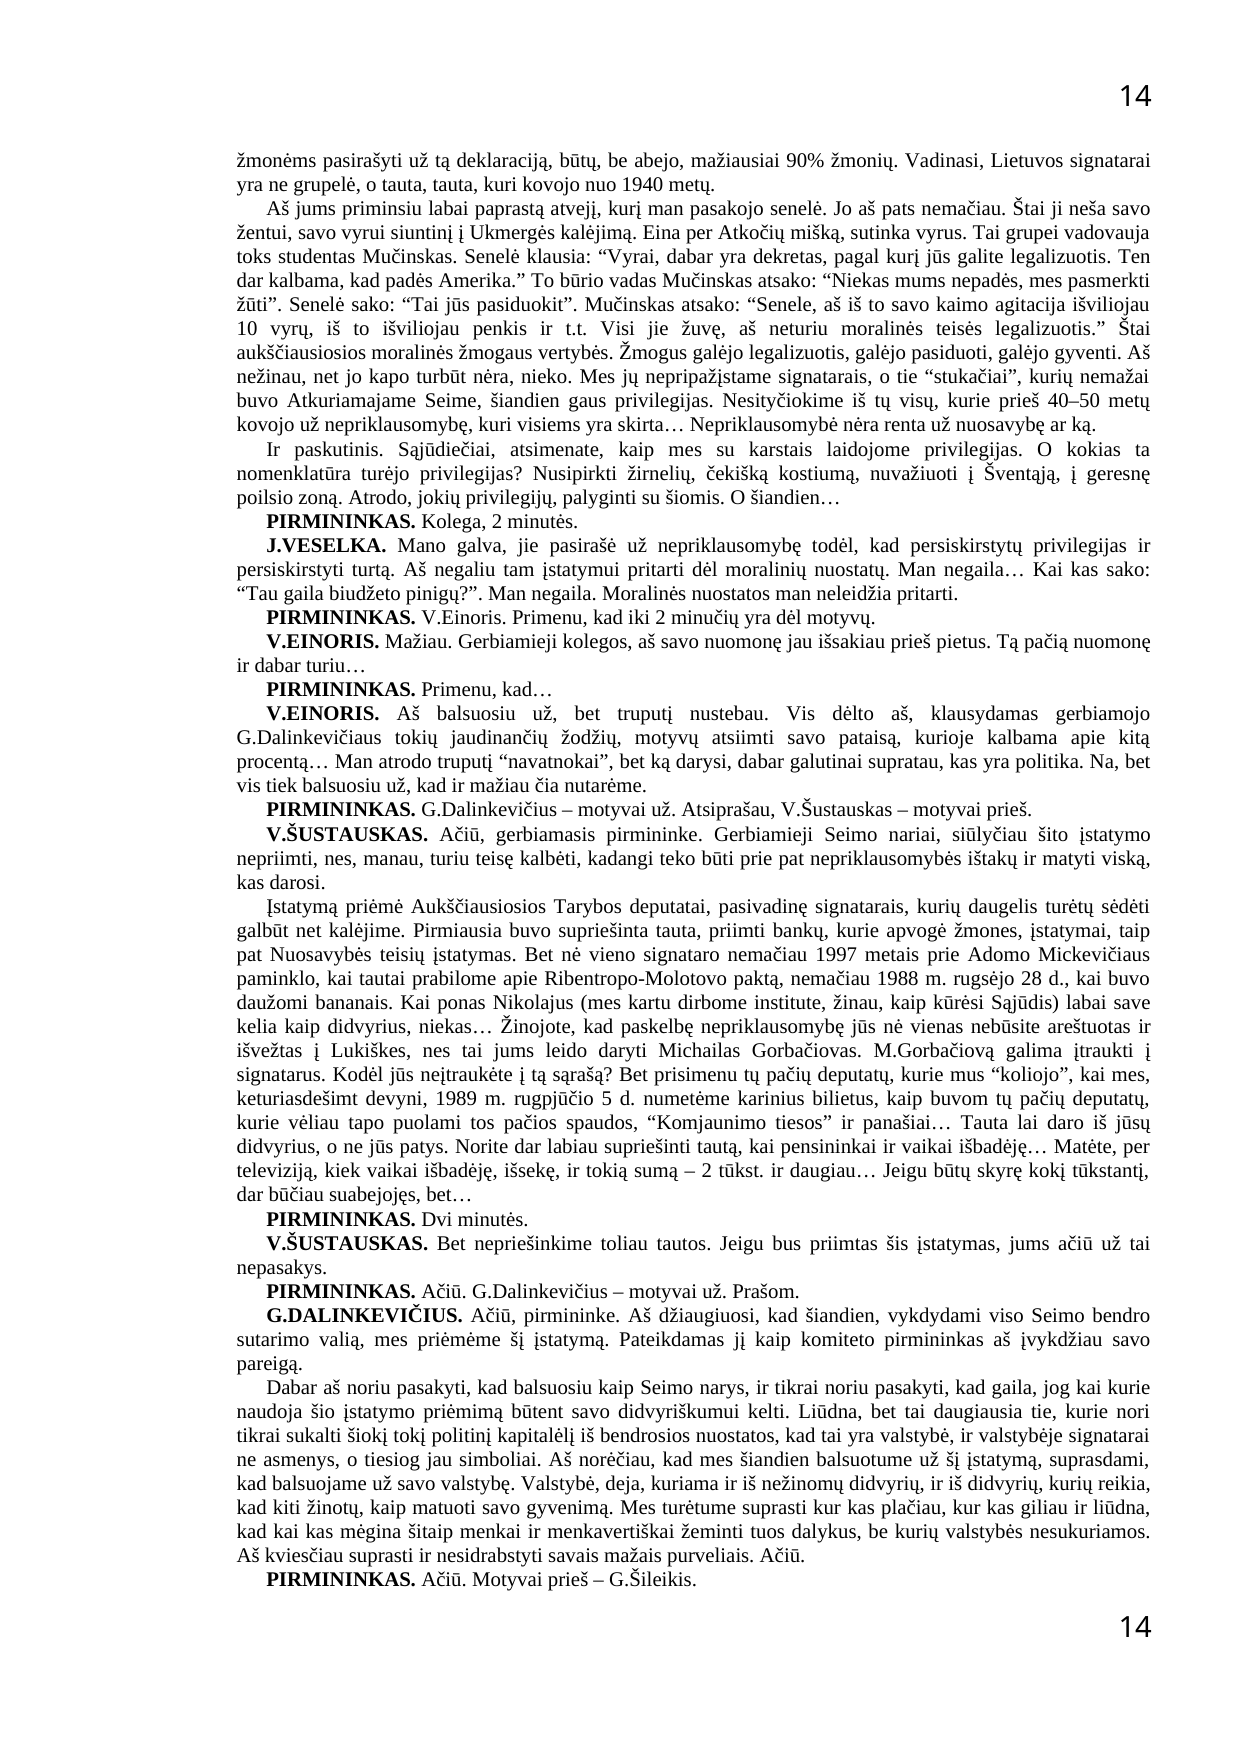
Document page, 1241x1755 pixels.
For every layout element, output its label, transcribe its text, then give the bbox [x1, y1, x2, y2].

text PIRMININKAS. Dvi minutės. [236, 1206, 1152, 1231]
text V.ŠUSTAUSKAS. Bet nepriešinkime toliau tautos. Jeigu bus priimtas šis įstatymas, jums ačiū už tai nepasakys. [236, 1231, 1152, 1279]
text Ir paskutinis. Sąjūdiečiai, atsimenate, kaip mes su karstais laidojome privilegijas. O kokias ta nomenklatūra turėjo privilegijas? Nusipirkti žirnelių, čekišką kostiumą, nuvažiuoti į Šventąją, į geresnę poilsio zoną. Atrodo, jokių privilegijų, palyginti su šiomis. O šiandien… [236, 436, 1152, 509]
text Dabar aš noriu pasakyti, kad balsuosiu kaip Seimo narys, ir tikrai noriu pasakyti, kad gaila, jog kai kurie naudoja šio įstatymo priėmimą būtent savo didvyriškumui kelti. Liūdna, bet tai daugiausia tie, kurie nori tikrai sukalti šiokį tokį politinį kapitalėlį iš bendrosios nuostatos, kad tai yra valstybė, ir valstybėje signatarai ne asmenys, o tiesiog jau simboliai. Aš norėčiau, kad mes šiandien balsuotume už šį įstatymą, suprasdami, kad balsuojame už savo valstybę. Valstybė, deja, kuriama ir iš nežinomų didvyrių, ir iš didvyrių, kurių reikia, kad kiti žinotų, kaip matuoti savo gyvenimą. Mes turėtume suprasti kur kas plačiau, kur kas giliau ir liūdna, kad kai kas mėgina šitaip menkai ir menkavertiškai žeminti tuos dalykus, be kurių valstybės nesukuriamos. Aš kviesčiau suprasti ir nesidrabstyti savais mažais purveliais. Ačiū. [236, 1375, 1152, 1567]
text PIRMININKAS. Ačiū. Motyvai prieš – G.Šileikis. [236, 1567, 1152, 1591]
text PIRMININKAS. V.Einoris. Primenu, kad iki 2 minučių yra dėl motyvų. [236, 605, 1152, 629]
text Aš jums priminsiu labai paprastą atvejį, kurį man pasakojo senelė. Jo aš pats nemačiau. Štai ji neša savo žentui, savo vyrui siuntinį į Ukmergės kalėjimą. Eina per Atkočių mišką, sutinka vyrus. Tai grupei vadovauja toks studentas Mučinskas. Senelė klausia: “Vyrai, dabar yra dekretas, pagal kurį jūs galite legalizuotis. Ten dar kalbama, kad padės Amerika.” To būrio vadas Mučinskas atsako: “Niekas mums nepadės, mes pasmerkti žūti”. Senelė sako: “Tai jūs pasiduokit”. Mučinskas atsako: “Senele, aš iš to savo kaimo agitacija išviliojau 10 vyrų, iš to išviliojau penkis ir t.t. Visi jie žuvę, aš neturiu moralinės teisės legalizuotis.” Štai aukščiausiosios moralinės žmogaus vertybės. Žmogus galėjo legalizuotis, galėjo pasiduoti, galėjo gyventi. Aš nežinau, net jo kapo turbūt nėra, nieko. Mes jų nepripažįstame signatarais, o tie “stukačiai”, kurių nemažai buvo Atkuriamajame Seime, šiandien gaus privilegijas. Nesityčiokime iš tų visų, kurie prieš 40–50 metų kovojo už nepriklausomybę, kuri visiems yra skirta… Nepriklausomybė nėra renta už nuosavybę ar ką. [236, 196, 1152, 436]
text PIRMININKAS. Ačiū. G.Dalinkevičius – motyvai už. Prašom. [236, 1279, 1152, 1303]
text PIRMININKAS. Kolega, 2 minutės. [236, 509, 1152, 533]
text Įstatymą priėmė Aukščiausiosios Tarybos deputatai, pasivadinę signatarais, kurių daugelis turėtų sėdėti galbūt net kalėjime. Pirmiausia buvo supriešinta tauta, priimti bankų, kurie apvogė žmones, įstatymai, taip pat Nuosavybės teisių įstatymas. Bet nė vieno signataro nemačiau 1997 metais prie Adomo Mickevičiaus paminklo, kai tautai prabilome apie Ribentropo-Molotovo paktą, nemačiau 1988 m. rugsėjo 28 d., kai buvo daužomi bananais. Kai ponas Nikolajus (mes kartu dirbome institute, žinau, kaip kūrėsi Sąjūdis) labai save kelia kaip didvyrius, niekas… Žinojote, kad paskelbę nepriklausomybę jūs nė vienas nebūsite areštuotas ir išvežtas į Lukiškes, nes tai jums leido daryti Michailas Gorbačiovas. M.Gorbačiovą galima įtraukti į signatarus. Kodėl jūs neįtraukėte į tą sąrašą? Bet prisimenu tų pačių deputatų, kurie mus “koliojo”, kai mes, keturiasdešimt devyni, 1989 m. rugpjūčio 5 d. numetėme karinius bilietus, kaip buvom tų pačių deputatų, kurie vėliau tapo puolami tos pačios spaudos, “Komjaunimo tiesos” ir panašiai… Tauta lai daro iš jūsų didvyrius, o ne jūs patys. Norite dar labiau supriešinti tautą, kai pensininkai ir vaikai išbadėję… Matėte, per televiziją, kiek vaikai išbadėję, išsekę, ir tokią sumą – 2 tūkst. ir daugiau… Jeigu būtų skyrę kokį tūkstantį, dar būčiau suabejojęs, bet… [236, 894, 1152, 1206]
text G.DALINKEVIČIUS. Ačiū, pirmininke. Aš džiaugiuosi, kad šiandien, vykdydami viso Seimo bendro sutarimo valią, mes priėmėme šį įstatymą. Pateikdamas jį kaip komiteto pirmininkas aš įvykdžiau savo pareigą. [236, 1303, 1152, 1375]
text PIRMININKAS. G.Dalinkevičius – motyvai už. Atsiprašau, V.Šustauskas – motyvai prieš. [236, 797, 1152, 821]
text PIRMININKAS. Primenu, kad… [236, 677, 1152, 701]
text V.ŠUSTAUSKAS. Ačiū, gerbiamasis pirmininke. Gerbiamieji Seimo nariai, siūlyčiau šito įstatymo nepriimti, nes, manau, turiu teisę kalbėti, kadangi teko būti prie pat nepriklausomybės ištakų ir matyti viską, kas darosi. [236, 821, 1152, 894]
text V.EINORIS. Mažiau. Gerbiamieji kolegos, aš savo nuomonę jau išsakiau prieš pietus. Tą pačią nuomonę ir dabar turiu… [236, 629, 1152, 677]
text J.VESELKA. Mano galva, jie pasirašė už nepriklausomybę todėl, kad persiskirstytų privilegijas ir persiskirstyti turtą. Aš negaliu tam įstatymui pritarti dėl moralinių nuostatų. Man negaila… Kai kas sako: “Tau gaila biudžeto pinigų?”. Man negaila. Moralinės nuostatos man neleidžia pritarti. [236, 533, 1152, 605]
text žmonėms pasirašyti už tą deklaraciją, būtų, be abejo, mažiausiai 90% žmonių. Vadinasi, Lietuvos signatarai yra ne grupelė, o tauta, tauta, kuri kovojo nuo 1940 metų. [236, 148, 1152, 196]
text V.EINORIS. Aš balsuosiu už, bet truputį nustebau. Vis dėlto aš, klausydamas gerbiamojo G.Dalinkevičiaus tokių jaudinančių žodžių, motyvų atsiimti savo pataisą, kurioje kalbama apie kitą procentą… Man atrodo truputį “navatnokai”, bet ką darysi, dabar galutinai supratau, kas yra politika. Na, bet vis tiek balsuosiu už, kad ir mažiau čia nutarėme. [236, 701, 1152, 797]
